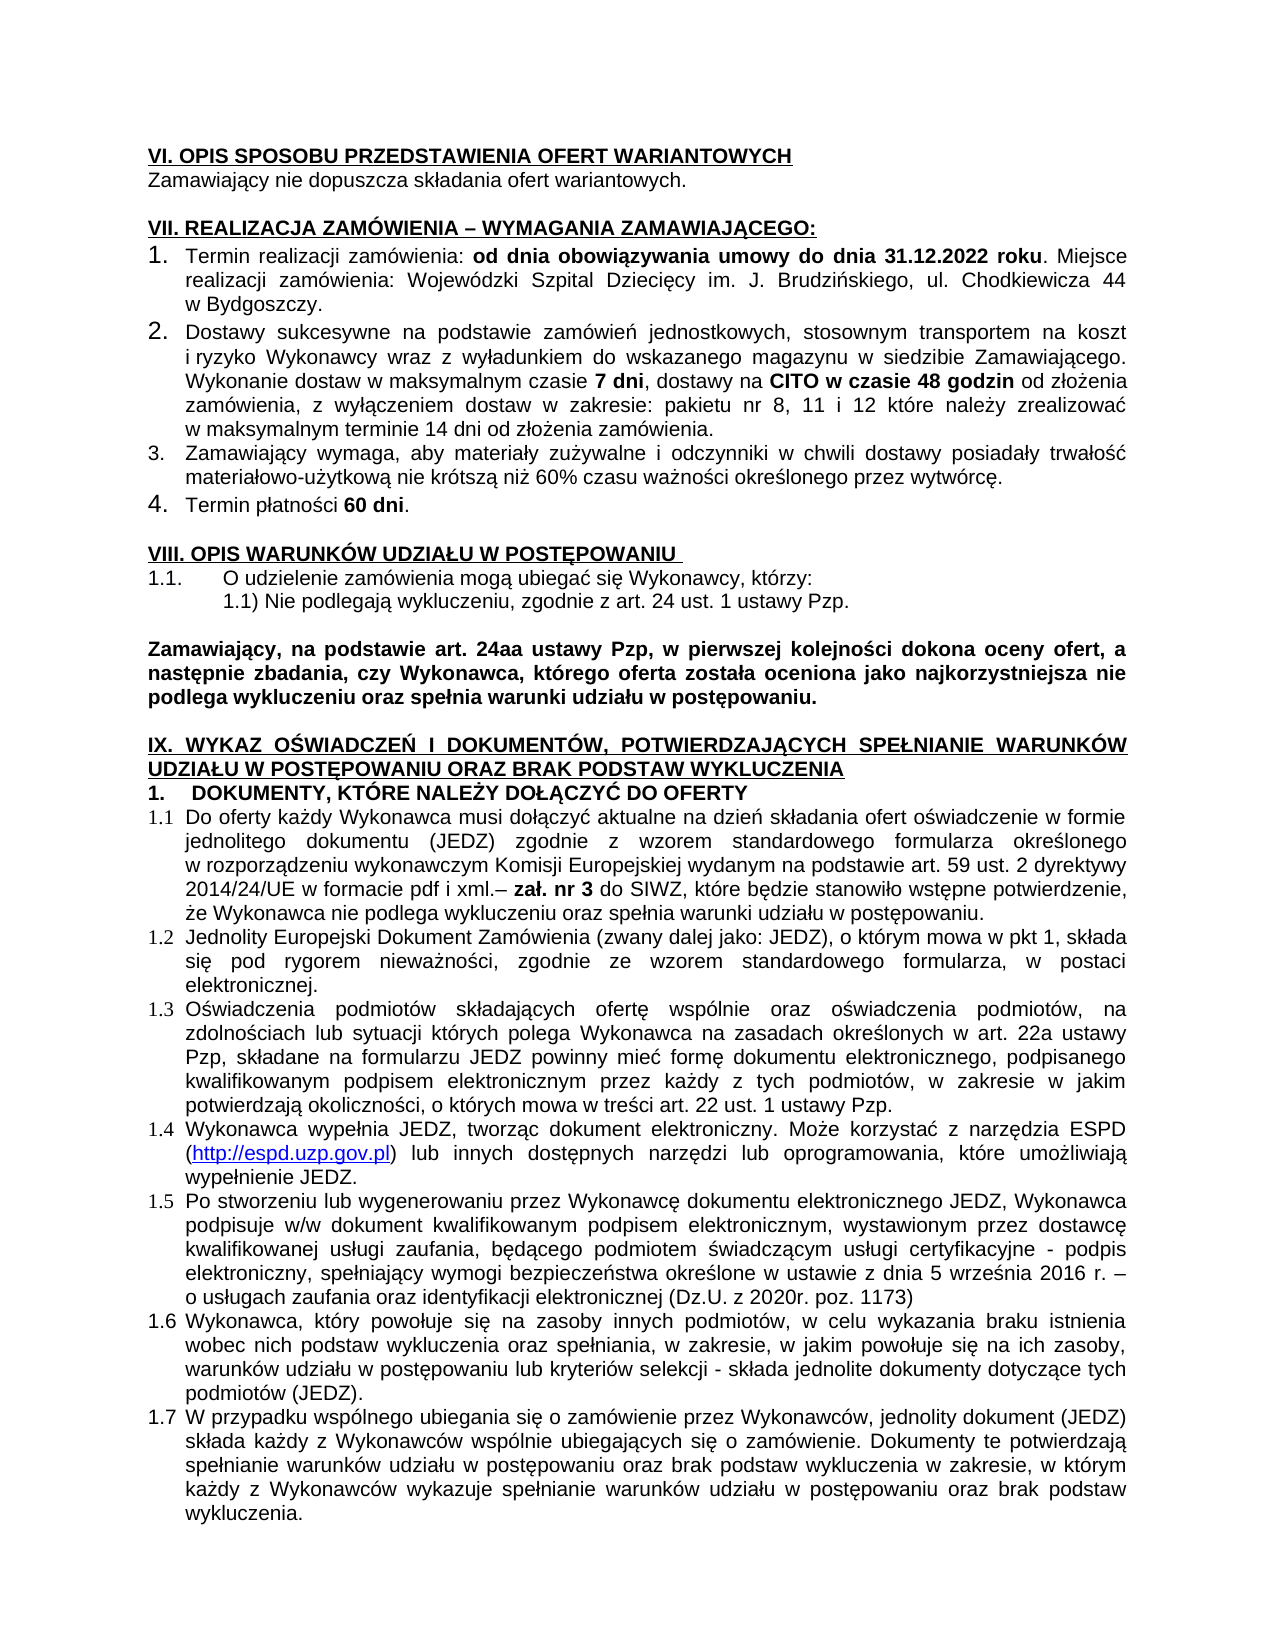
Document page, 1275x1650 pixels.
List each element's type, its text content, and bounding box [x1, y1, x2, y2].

text VIII. OPIS WARUNKÓW UDZIAŁU W POSTĘPOWANIU [148, 541, 1127, 565]
list Po stworzeniu lub wygenerowaniu przez Wykonawcę dokumentu elektronicznego JEDZ, Wykonawca podpisuje w/w dokument kwalifikowanym podpisem elektronicznym, wystawionym przez dostawcę kwalifikowanej usługi zaufania, będącego podmiotem świadczącym usługi certyfikacyjne - podpis elektroniczny, spełniający wymogi bezpieczeństwa określone w ustawie z dnia 5 września 2016 r. – o usługach zaufania oraz identyfikacji elektronicznej (Dz.U. z 2020r. poz. 1173) [148, 1189, 1127, 1309]
list Termin realizacji zamówienia: od dnia obowiązywania umowy do dnia 31.12.2022 roku. Miejsce realizacji zamówienia: Wojewódzki Szpital Dziecięcy im. J. Brudzińskiego, ul. Chodkiewicza 44 w Bydgoszczy. [148, 239, 1127, 316]
list W przypadku wspólnego ubiegania się o zamówienie przez Wykonawców, jednolity dokument (JEDZ) składa każdy z Wykonawców wspólnie ubiegających się o zamówienie. Dokumenty te potwierdzają spełnianie warunków udziału w postępowaniu oraz brak podstaw wykluczenia w zakresie, w którym każdy z Wykonawców wykazuje spełnianie warunków udziału w postępowaniu oraz brak podstaw wykluczenia. [148, 1405, 1127, 1525]
list DOKUMENTY, KTÓRE NALEŻY DOŁĄCZYĆ DO OFERTY [148, 781, 1127, 805]
text UDZIAŁU W POSTĘPOWANIU ORAZ BRAK PODSTAW WYKLUCZENIA [148, 755, 1127, 781]
subtitle VII. REALIZACJA ZAMÓWIENIA – WYMAGANIA ZAMAWIAJĄCEGO: [148, 216, 1127, 239]
text 1.1) Nie podlegają wykluczeniu, zgodnie z art. 24 ust. 1 ustawy Pzp. [223, 589, 1127, 613]
list Jednolity Europejski Dokument Zamówienia (zwany dalej jako: JEDZ), o którym mowa w pkt 1, składa się pod rygorem nieważności, zgodnie ze wzorem standardowego formularza, w postaci elektronicznej. [148, 925, 1127, 997]
subtitle VI. OPIS SPOSOBU PRZEDSTAWIENIA OFERT WARIANTOWYCH [148, 144, 1127, 168]
list Termin płatności 60 dni. [148, 489, 1127, 517]
list Wykonawca wypełnia JEDZ, tworząc dokument elektroniczny. Może korzystać z narzędzia ESPD (http://espd.uzp.gov.pl) lub innych dostępnych narzędzi lub oprogramowania, które umożliwiają wypełnienie JEDZ. [148, 1117, 1127, 1189]
list Zamawiający wymaga, aby materiały zużywalne i odczynniki w chwili dostawy posiadały trwałość materiałowo-użytkową nie krótszą niż 60% czasu ważności określonego przez wytwórcę. [148, 441, 1127, 489]
text Zamawiający, na podstawie art. 24aa ustawy Pzp, w pierwszej kolejności dokona oceny ofert, a następnie zbadania, czy Wykonawca, którego oferta została oceniona jako najkorzystniejsza nie podlega wykluczeniu oraz spełnia warunki udziału w postępowaniu. [148, 637, 1127, 709]
text IX. WYKAZ OŚWIADCZEŃ I DOKUMENTÓW, POTWIERDZAJĄCYCH SPEŁNIANIE WARUNKÓW [148, 733, 1127, 754]
text Zamawiający nie dopuszcza składania ofert wariantowych. [148, 168, 1127, 192]
list O udzielenie zamówienia mogą ubiegać się Wykonawcy, którzy: [148, 565, 1127, 589]
list Oświadczenia podmiotów składających ofertę wspólnie oraz oświadczenia podmiotów, na zdolnościach lub sytuacji których polega Wykonawca na zasadach określonych w art. 22a ustawy Pzp, składane na formularzu JEDZ powinny mieć formę dokumentu elektronicznego, podpisanego kwalifikowanym podpisem elektronicznym przez każdy z tych podmiotów, w zakresie w jakim potwierdzają okoliczności, o których mowa w treści art. 22 ust. 1 ustawy Pzp. [148, 997, 1127, 1117]
list Wykonawca, który powołuje się na zasoby innych podmiotów, w celu wykazania braku istnienia wobec nich podstaw wykluczenia oraz spełniania, w zakresie, w jakim powołuje się na ich zasoby, warunków udziału w postępowaniu lub kryteriów selekcji - składa jednolite dokumenty dotyczące tych podmiotów (JEDZ). [148, 1309, 1127, 1405]
list Dostawy sukcesywne na podstawie zamówień jednostkowych, stosownym transportem na koszt i ryzyko Wykonawcy wraz z wyładunkiem do wskazanego magazynu w siedzibie Zamawiającego. Wykonanie dostaw w maksymalnym czasie 7 dni, dostawy na CITO w czasie 48 godzin od złożenia zamówienia, z wyłączeniem dostaw w zakresie: pakietu nr 8, 11 i 12 które należy zrealizować w maksymalnym terminie 14 dni od złożenia zamówienia. [148, 316, 1127, 441]
list Do oferty każdy Wykonawca musi dołączyć aktualne na dzień składania ofert oświadczenie w formie jednolitego dokumentu (JEDZ) zgodnie z wzorem standardowego formularza określonego w rozporządzeniu wykonawczym Komisji Europejskiej wydanym na podstawie art. 59 ust. 2 dyrektywy 2014/24/UE w formacie pdf i xml.– zał. nr 3 do SIWZ, które będzie stanowiło wstępne potwierdzenie, że Wykonawca nie podlega wykluczeniu oraz spełnia warunki udziału w postępowaniu. [148, 805, 1127, 925]
